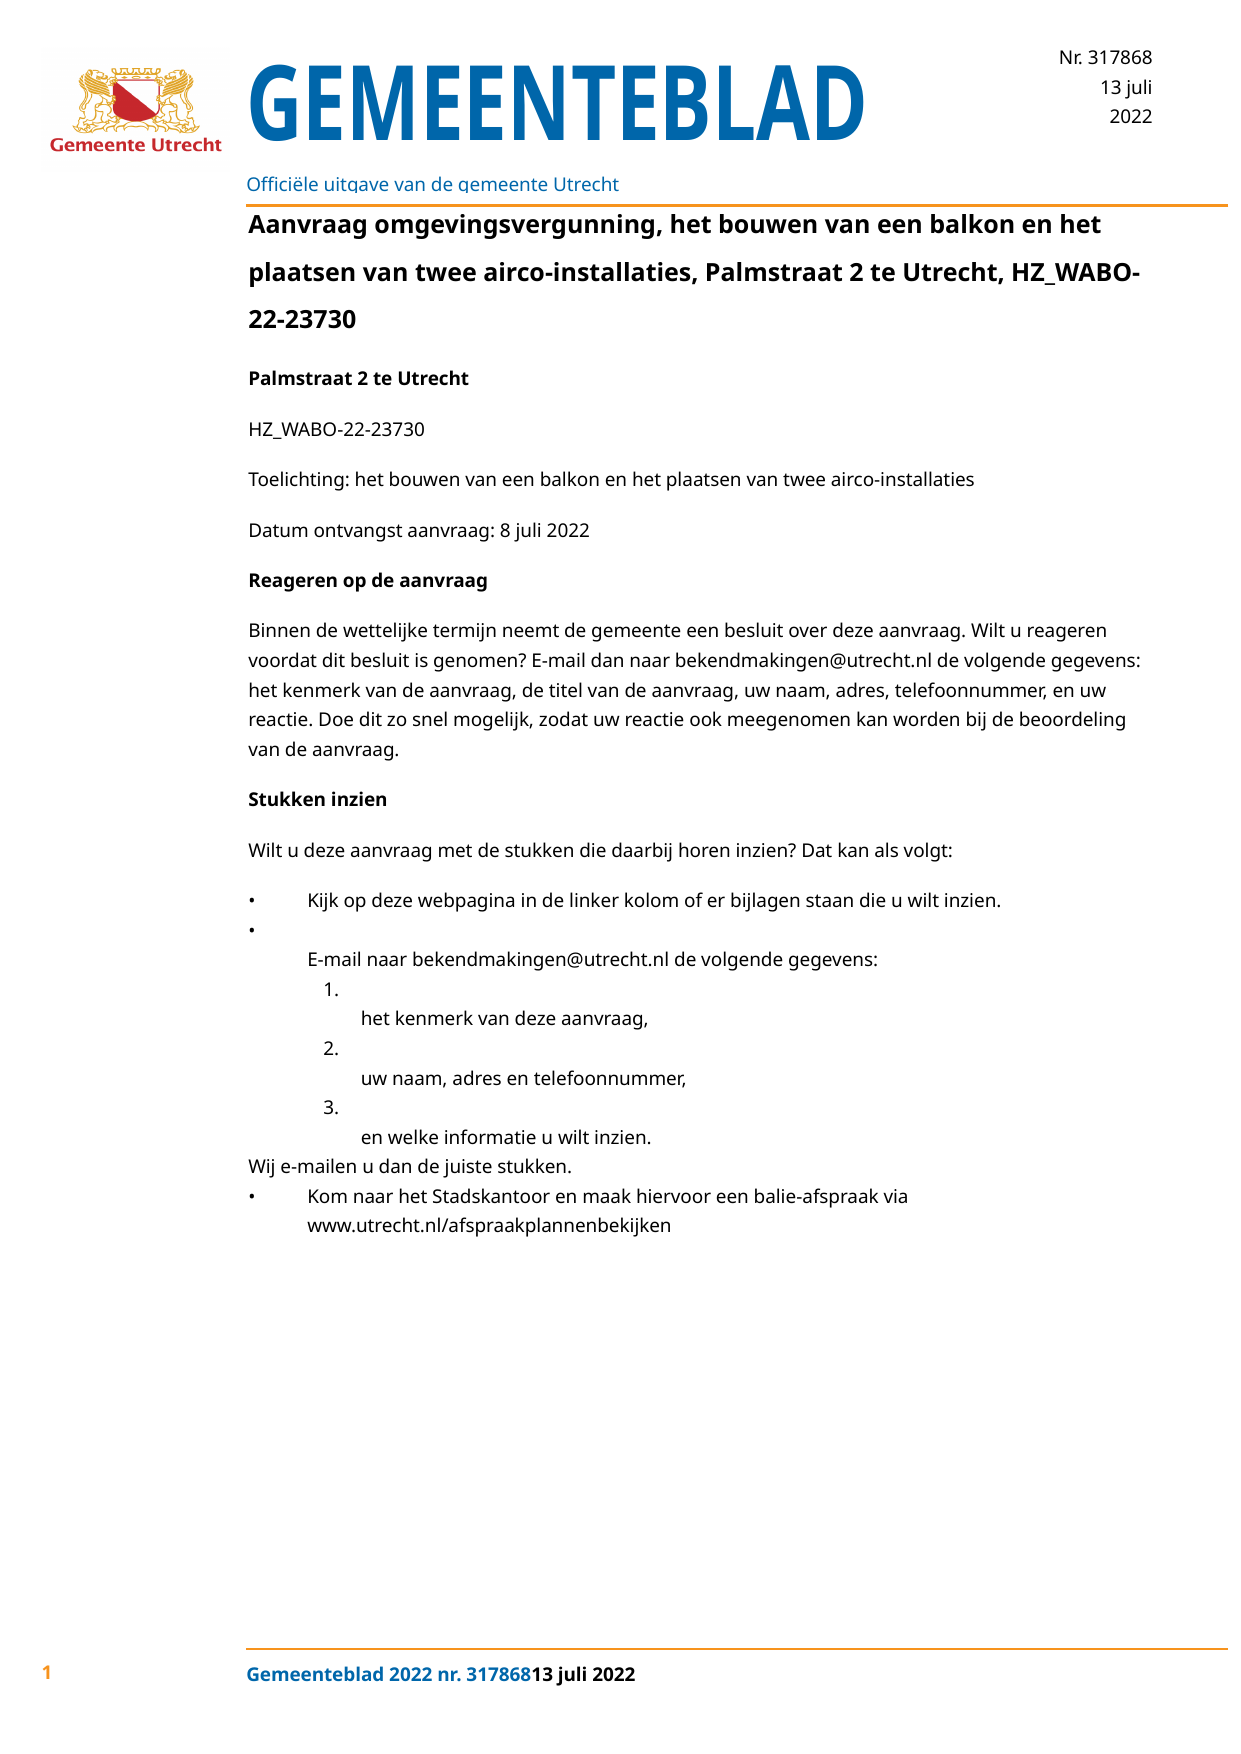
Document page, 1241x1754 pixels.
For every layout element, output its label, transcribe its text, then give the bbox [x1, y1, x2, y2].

text HZ_WABO-22-23730 [248, 416, 1152, 442]
list en welke informatie u wilt inzien. [323, 1124, 1152, 1149]
text Wij e-mailen u dan de juiste stukken. [248, 1153, 1152, 1179]
picture [41, 47, 231, 172]
text Toelichting: het bouwen van een balkon en het plaatsen van twee airco-installaties [248, 466, 1152, 492]
list het kenmerk van deze aanvraag, [323, 1006, 1152, 1031]
text Reageren op de aanvraag [248, 567, 1152, 593]
text Wilt u deze aanvraag met de stukken die daarbij horen inzien? Dat kan als volgt: [248, 837, 1152, 862]
text Binnen de wettelijke termijn neemt de gemeente een besluit over deze aanvraag. Wilt u reageren voordat dit besluit is genomen? E-mail dan naar bekendmakingen@utrecht.nl de volgende gegevens: het kenmerk van de aanvraag, de titel van de aanvraag, uw naam, adres, telefoonnummer, en uw reactie. Doe dit zo snel mogelijk, zodat uw reactie ook meegenomen kan worden bij de beoordeling van de aanvraag. [248, 618, 1152, 762]
text Stukken inzien [248, 786, 1152, 812]
list uw naam, adres en telefoonnummer, [323, 1065, 1152, 1090]
list Kom naar het Stadskantoor en maak hiervoor een balie-afspraak via www.utrecht.nl/afspraakplannenbekijken [248, 1183, 1152, 1238]
text Palmstraat 2 te Utrecht [248, 366, 1152, 391]
text Datum ontvangst aanvraag: 8 juli 2022 [248, 517, 1152, 542]
list Kijk op deze webpagina in de linker kolom of er bijlagen staan die u wilt inzien. [248, 887, 1152, 913]
list E-mail naar bekendmakingen@utrecht.nl de volgende gegevens: [248, 946, 1152, 972]
text Aanvraag omgevingsvergunning, het bouwen van een balkon en het plaatsen van twee airco-installaties, Palmstraat 2 te Utrecht, HZ_WABO-22-23730 [248, 207, 1152, 336]
